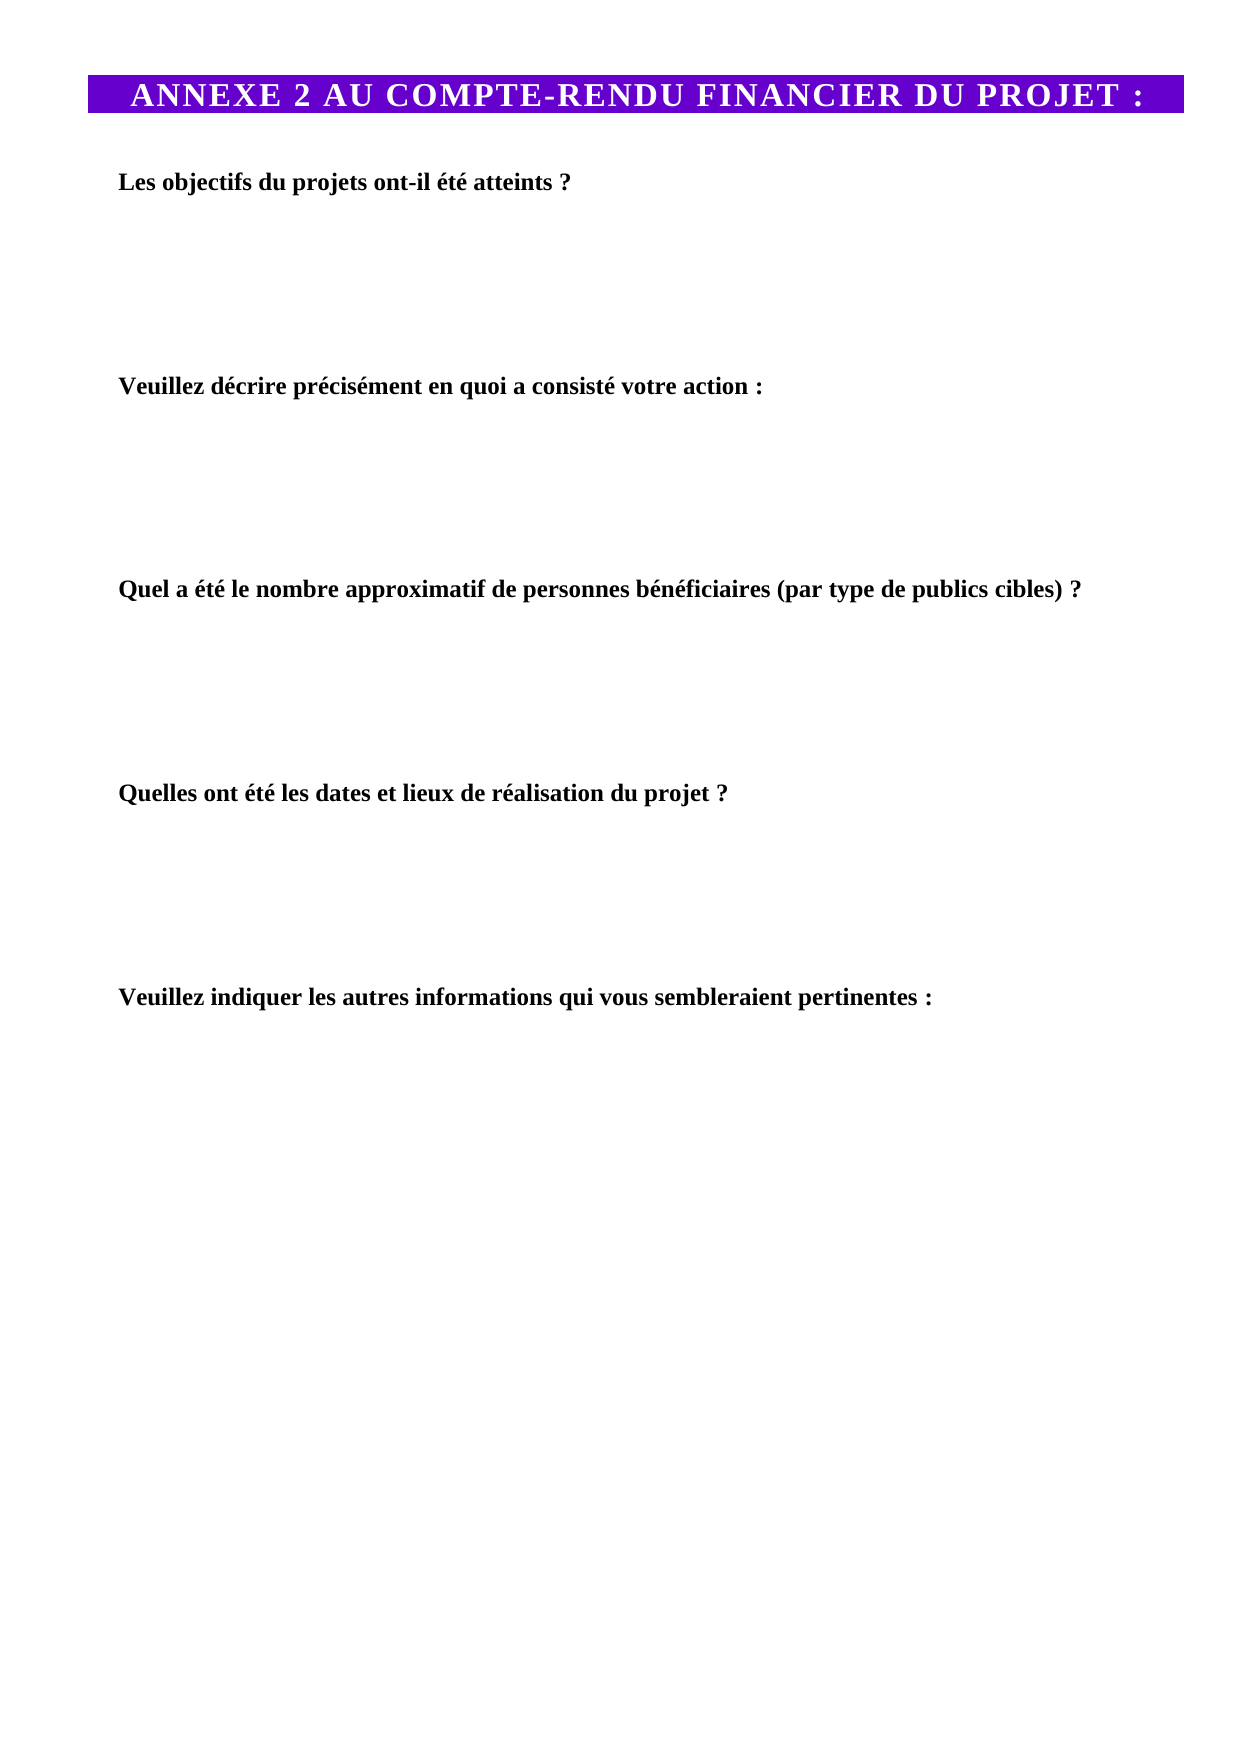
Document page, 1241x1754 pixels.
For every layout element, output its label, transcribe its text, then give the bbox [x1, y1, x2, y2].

text Quelles ont été les dates et lieux de réalisation du projet ? [118, 778, 1154, 807]
text Les objectifs du projets ont-il été atteints ? [118, 167, 1154, 196]
text Veuillez décrire précisément en quoi a consisté votre action : [118, 371, 1154, 399]
text Veuillez indiquer les autres informations qui vous sembleraient pertinentes : [118, 982, 1154, 1011]
text ANNEXE 2 AU COMPTE-RENDU FINANCIER DU PROJET : [88, 75, 1184, 113]
text Quel a été le nombre approximatif de personnes bénéficiaires (par type de publics cibles) ? [118, 574, 1154, 603]
